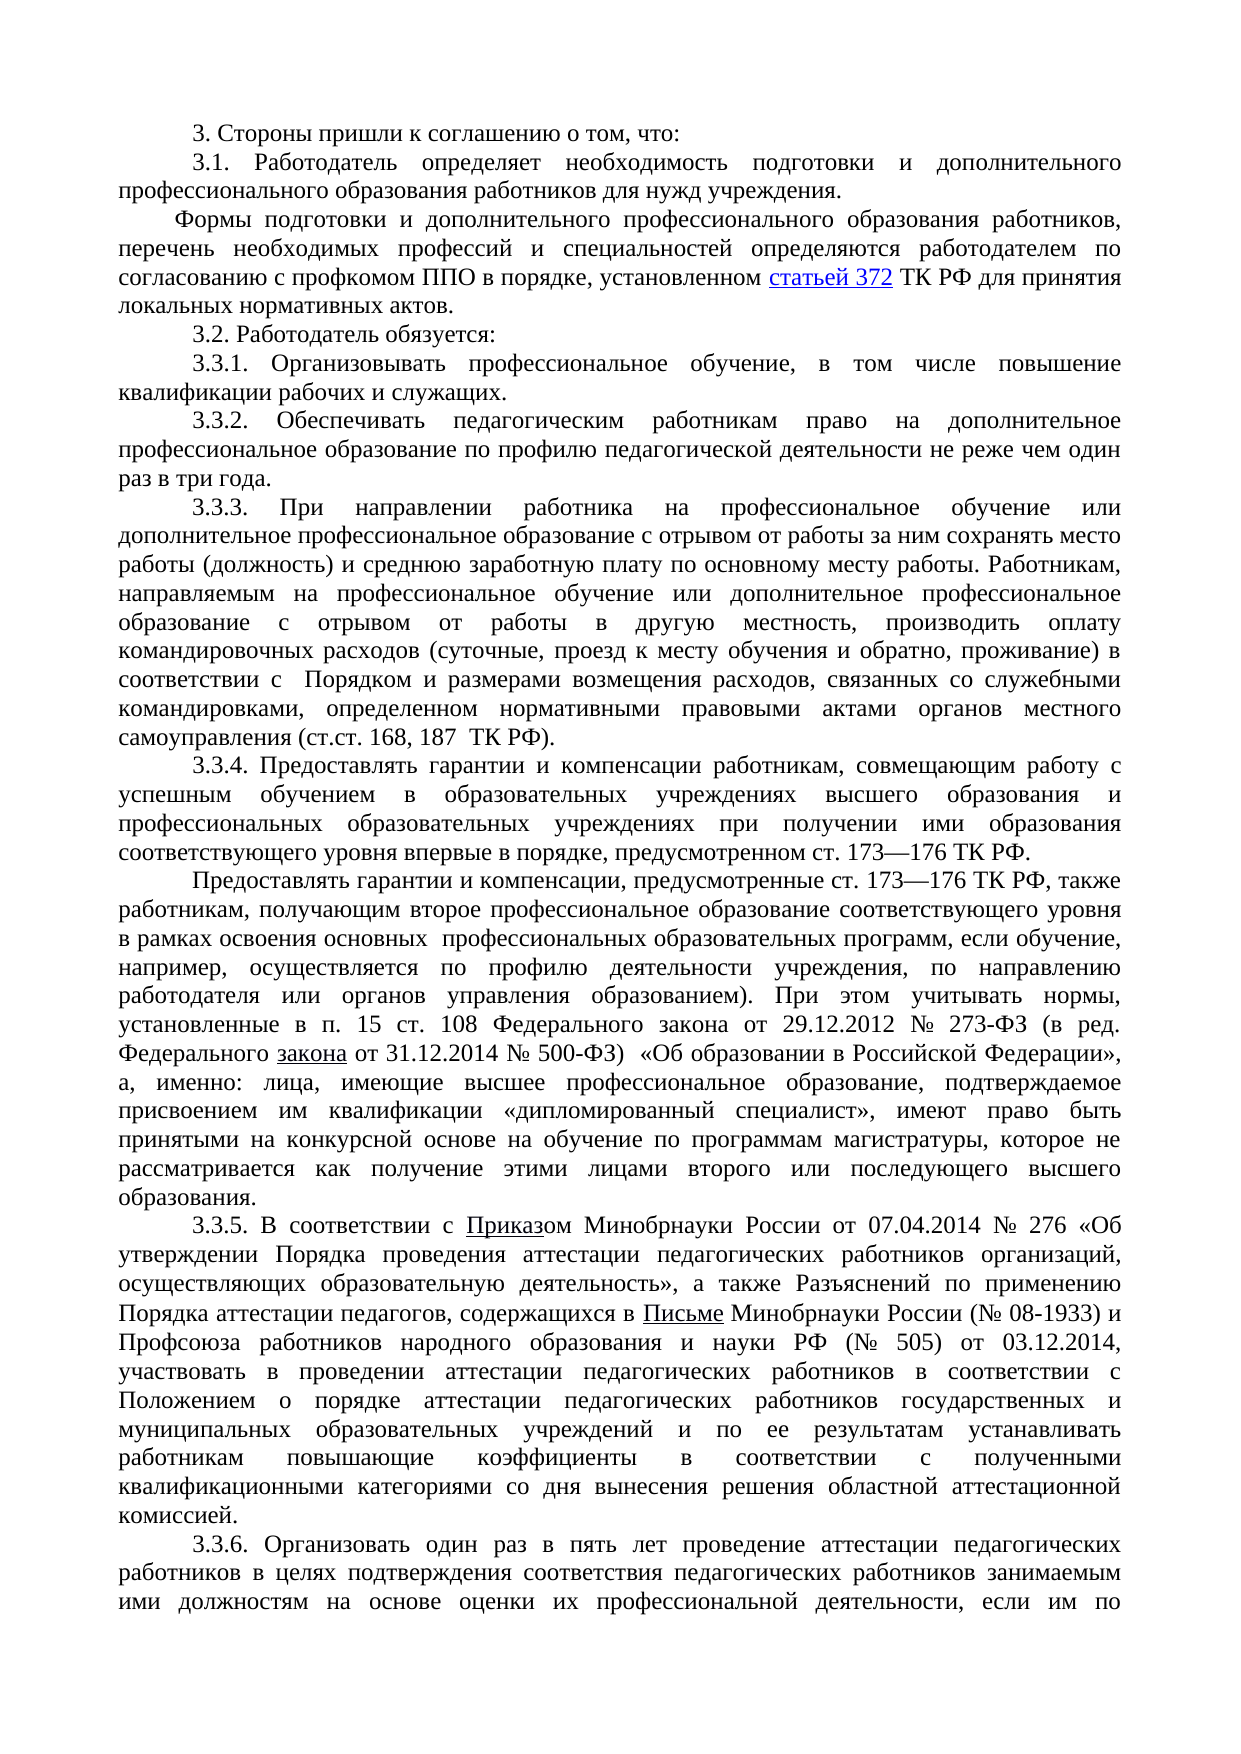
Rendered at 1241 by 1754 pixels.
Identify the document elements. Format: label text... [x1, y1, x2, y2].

text 3.3.2. Обеспечивать педагогическим работникам право на дополнительное профессиональное образование по профилю педагогической деятельности не реже чем один раз в три года. [118, 406, 1122, 492]
text 3.3.5. В соответствии с Приказом Минобрнауки России от 07.04.2014 № 276 «Об утверждении Порядка проведения аттестации педагогических работников организаций, осуществляющих образовательную деятельность», а также Разъяснений по применению Порядка аттестации педагогов, содержащихся в Письме Минобрнауки России (№ 08-1933) и Профсоюза работников народного образования и науки РФ (№ 505) от 03.12.2014, участвовать в проведении аттестации педагогических работников в соответствии с Положением о порядке аттестации педагогических работников государственных и муниципальных образовательных учреждений и по ее результатам устанавливать работникам повышающие коэффициенты в соответствии с полученными квалификационными категориями со дня вынесения решения областной аттестационной комиссией. [118, 1211, 1122, 1529]
text 3.3.1. Организовывать профессиональное обучение, в том числе повышение квалификации рабочих и служащих. [118, 348, 1122, 406]
text 3.3.6. Организовать один раз в пять лет проведение аттестации педагогических работников в целях подтверждения соответствия педагогических работников занимаемым ими должностям на основе оценки их профессиональной деятельности, если им по [118, 1529, 1122, 1615]
text 3.1. Работодатель определяет необходимость подготовки и дополнительного профессионального образования работников для нужд учреждения. [118, 147, 1122, 204]
text Предоставлять гарантии и компенсации, предусмотренные ст. 173—176 ТК РФ, также работникам, получающим второе профессиональное образование соответствующего уровня в рамках освоения основных профессиональных образовательных программ, если обучение, например, осуществляется по профилю деятельности учреждения, по направлению работодателя или органов управления образованием). При этом учитывать нормы, установленные в п. 15 ст. 108 Федерального закона от 29.12.2012 № 273-ФЗ (в ред. Федерального закона от 31.12.2014 № 500-ФЗ) «Об образовании в Российской Федерации», а, именно: лица, имеющие высшее профессиональное образование, подтверждаемое присвоением им квалификации «дипломированный специалист», имеют право быть принятыми на конкурсной основе на обучение по программам магистратуры, которое не рассматривается как получение этими лицами второго или последующего высшего образования. [118, 866, 1122, 1211]
text 3.3.4. Предоставлять гарантии и компенсации работникам, совмещающим работу с успешным обучением в образовательных учреждениях высшего образования и профессиональных образовательных учреждениях при получении ими образования соответствующего уровня впервые в порядке, предусмотренном ст. 173—176 ТК РФ. [118, 751, 1122, 866]
text Формы подготовки и дополнительного профессионального образования работников, перечень необходимых профессий и специальностей определяются работодателем по согласованию с профкомом ППО в порядке, установленном статьей 372 ТК РФ для принятия локальных нормативных актов. [118, 204, 1122, 319]
text 3.3.3. При направлении работника на профессиональное обучение или дополнительное профессиональное образование с отрывом от работы за ним сохранять место работы (должность) и среднюю заработную плату по основному месту работы. Работникам, направляемым на профессиональное обучение или дополнительное профессиональное образование с отрывом от работы в другую местность, производить оплату командировочных расходов (суточные, проезд к месту обучения и обратно, проживание) в соответствии с Порядком и размерами возмещения расходов, связанных со служебными командировками, определенном нормативными правовыми актами органов местного самоуправления (ст.ст. 168, 187 ТК РФ). [118, 492, 1122, 751]
text 3. Стороны пришли к соглашению о том, что: [118, 118, 1122, 147]
text 3.2. Работодатель обязуется: [118, 319, 1122, 348]
